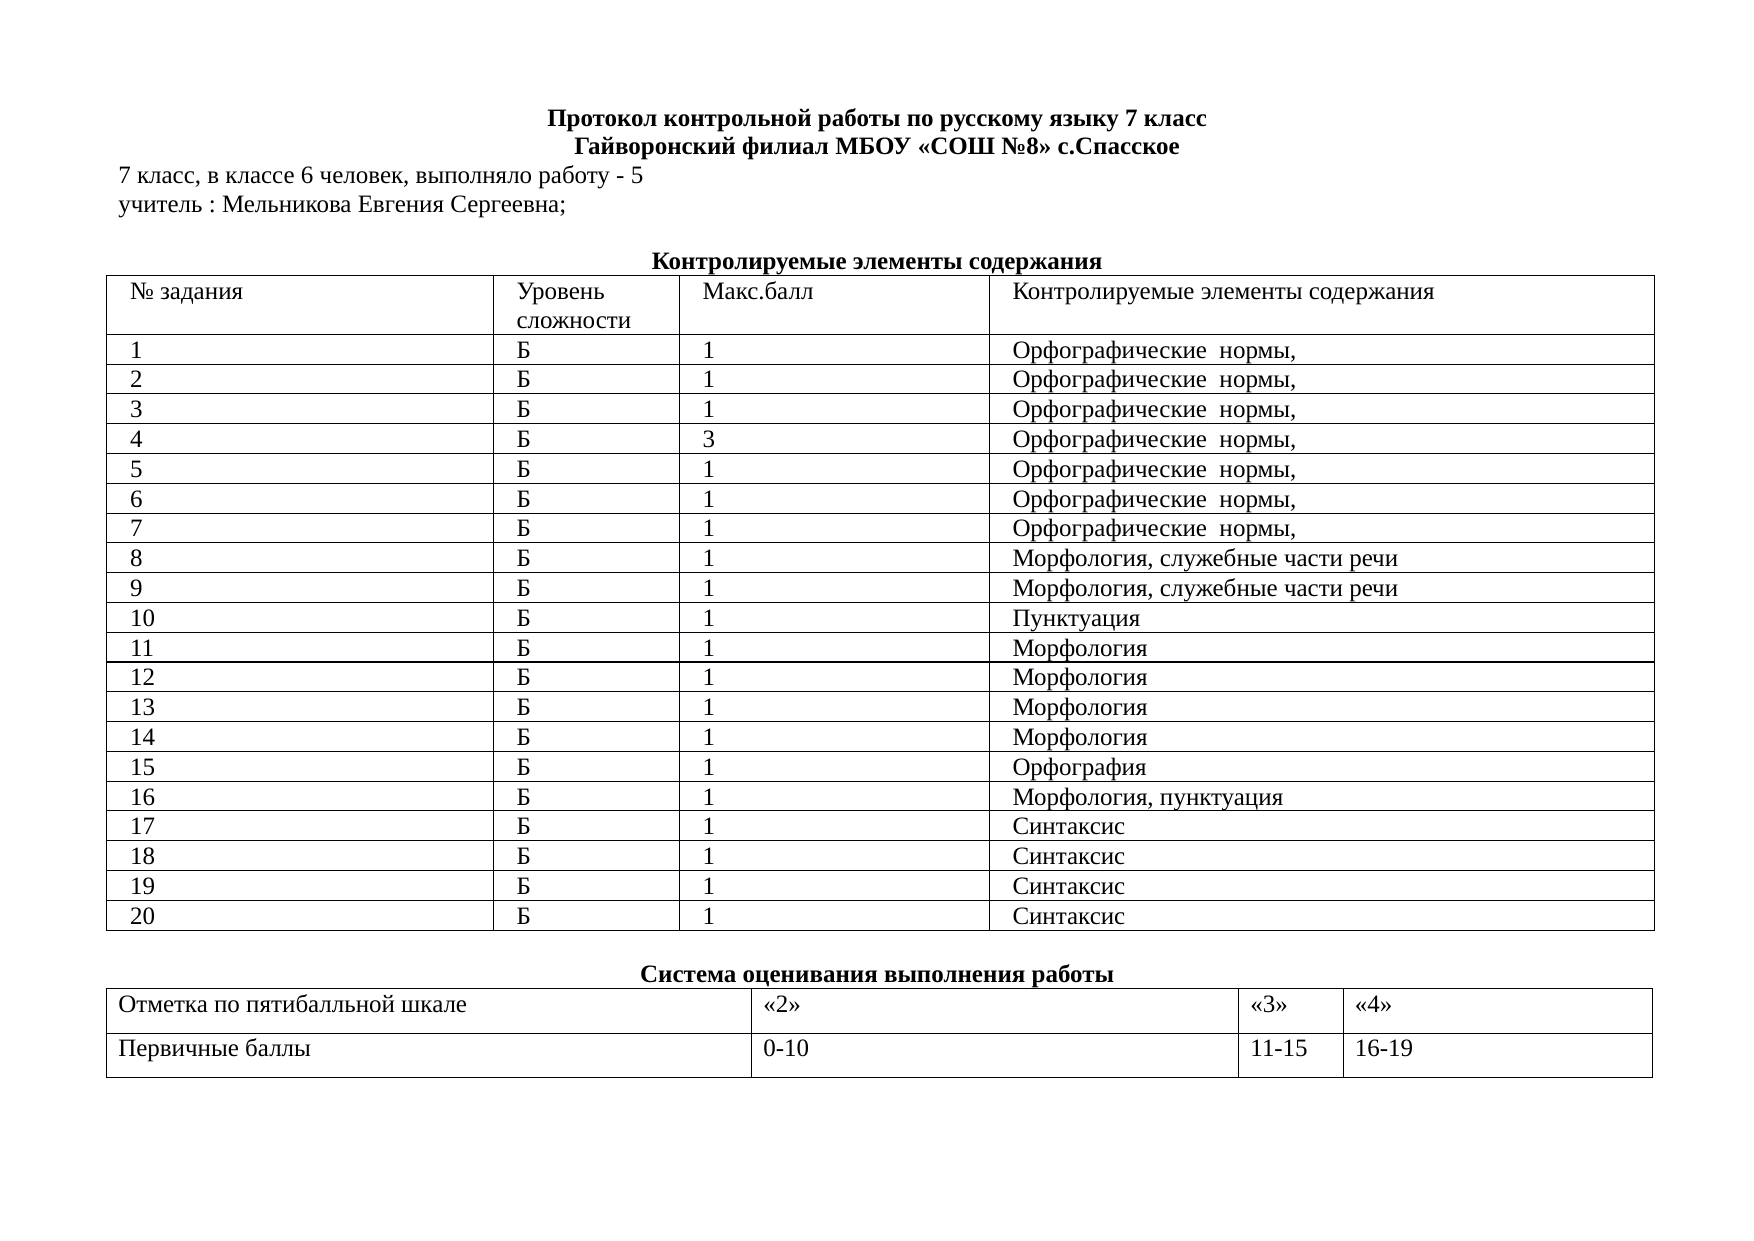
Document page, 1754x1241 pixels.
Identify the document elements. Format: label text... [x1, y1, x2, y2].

text Контролируемые элементы содержания [118, 246, 1636, 275]
table_cell 2 [107, 365, 493, 393]
table_header «2» [752, 989, 1238, 1032]
table_cell Морфология [990, 692, 1654, 721]
table_cell 7 [107, 514, 493, 542]
table_header «3» [1239, 989, 1343, 1032]
table_cell 1 [680, 335, 989, 363]
table_header № задания [107, 276, 493, 334]
table_cell Морфология, пунктуация [990, 782, 1654, 810]
table_cell 9 [107, 573, 493, 602]
table_cell 19 [107, 871, 493, 900]
table_header Контролируемые элементы содержания [990, 276, 1654, 334]
table_cell Орфографические нормы, [990, 365, 1654, 393]
table_cell Б [494, 484, 679, 512]
table_cell Б [494, 663, 679, 691]
table_cell 1 [680, 752, 989, 781]
table_cell 1 [680, 454, 989, 483]
table_cell 1 [680, 871, 989, 900]
table_cell 1 [107, 335, 493, 363]
table_cell Б [494, 335, 679, 363]
table_cell Морфология [990, 663, 1654, 691]
table_cell Б [494, 514, 679, 542]
table_cell 3 [680, 424, 989, 453]
table_cell 1 [680, 365, 989, 393]
table_cell 12 [107, 663, 493, 691]
table_cell 10 [107, 603, 493, 632]
table_cell 14 [107, 722, 493, 751]
table_cell Б [494, 365, 679, 393]
table_cell 1 [680, 484, 989, 512]
table_cell Морфология [990, 633, 1654, 661]
table_cell Синтаксис [990, 871, 1654, 900]
table_cell 1 [680, 722, 989, 751]
text 7 класс, в классе 6 человек, выполняло работу - 5 [118, 160, 1636, 189]
table_cell 1 [680, 603, 989, 632]
table_cell Орфография [990, 752, 1654, 781]
table_cell Орфографические нормы, [990, 335, 1654, 363]
table_cell Б [494, 722, 679, 751]
table_cell Б [494, 603, 679, 632]
table_cell 18 [107, 841, 493, 870]
table_cell 20 [107, 901, 493, 929]
table_cell Б [494, 782, 679, 810]
table_cell 15 [107, 752, 493, 781]
table_cell Морфология [990, 722, 1654, 751]
table_cell 1 [680, 663, 989, 691]
table_cell Первичные баллы [107, 1034, 751, 1077]
table_cell Б [494, 633, 679, 661]
text Гайворонский филиал МБОУ «СОШ №8» с.Спасское [118, 131, 1636, 160]
table_cell 1 [680, 901, 989, 929]
table_cell 6 [107, 484, 493, 512]
table_header Отметка по пятибалльной шкале [107, 989, 751, 1032]
table_cell 17 [107, 811, 493, 840]
table_cell Б [494, 573, 679, 602]
table_cell 11-15 [1239, 1034, 1343, 1077]
table_cell Б [494, 454, 679, 483]
table_cell 16 [107, 782, 493, 810]
table_cell 13 [107, 692, 493, 721]
table_cell 16-19 [1344, 1034, 1652, 1077]
table_cell Б [494, 901, 679, 929]
table_cell Б [494, 841, 679, 870]
table_cell Орфографические нормы, [990, 424, 1654, 453]
table_cell Орфографические нормы, [990, 394, 1654, 423]
table_cell 1 [680, 394, 989, 423]
table_cell Орфографические нормы, [990, 514, 1654, 542]
table_cell Синтаксис [990, 901, 1654, 929]
table_cell Морфология, служебные части речи [990, 543, 1654, 572]
table_cell 1 [680, 811, 989, 840]
table_cell 3 [107, 394, 493, 423]
table_cell 8 [107, 543, 493, 572]
table_cell Пунктуация [990, 603, 1654, 632]
table_cell Морфология, служебные части речи [990, 573, 1654, 602]
table_cell 1 [680, 543, 989, 572]
table_cell Б [494, 811, 679, 840]
text Система оценивания выполнения работы [118, 959, 1636, 988]
table_cell 1 [680, 692, 989, 721]
text учитель : Мельникова Евгения Сергеевна; [118, 189, 1636, 218]
table_cell Б [494, 394, 679, 423]
table_cell 0-10 [752, 1034, 1238, 1077]
table_cell 1 [680, 782, 989, 810]
table_cell Орфографические нормы, [990, 454, 1654, 483]
table_header «4» [1344, 989, 1652, 1032]
table_header Макс.балл [680, 276, 989, 334]
table_cell Синтаксис [990, 811, 1654, 840]
table_cell 1 [680, 573, 989, 602]
table_cell Синтаксис [990, 841, 1654, 870]
table_header Уровень сложности [494, 276, 679, 334]
table_cell Б [494, 424, 679, 453]
table_cell 1 [680, 633, 989, 661]
table_cell 5 [107, 454, 493, 483]
table_cell 11 [107, 633, 493, 661]
table_cell 1 [680, 514, 989, 542]
text Протокол контрольной работы по русскому языку 7 класс [118, 103, 1636, 131]
table_cell Б [494, 871, 679, 900]
table_cell Орфографические нормы, [990, 484, 1654, 512]
table_cell 4 [107, 424, 493, 453]
table_cell 1 [680, 841, 989, 870]
table_cell Б [494, 752, 679, 781]
table_cell Б [494, 692, 679, 721]
table_cell Б [494, 543, 679, 572]
